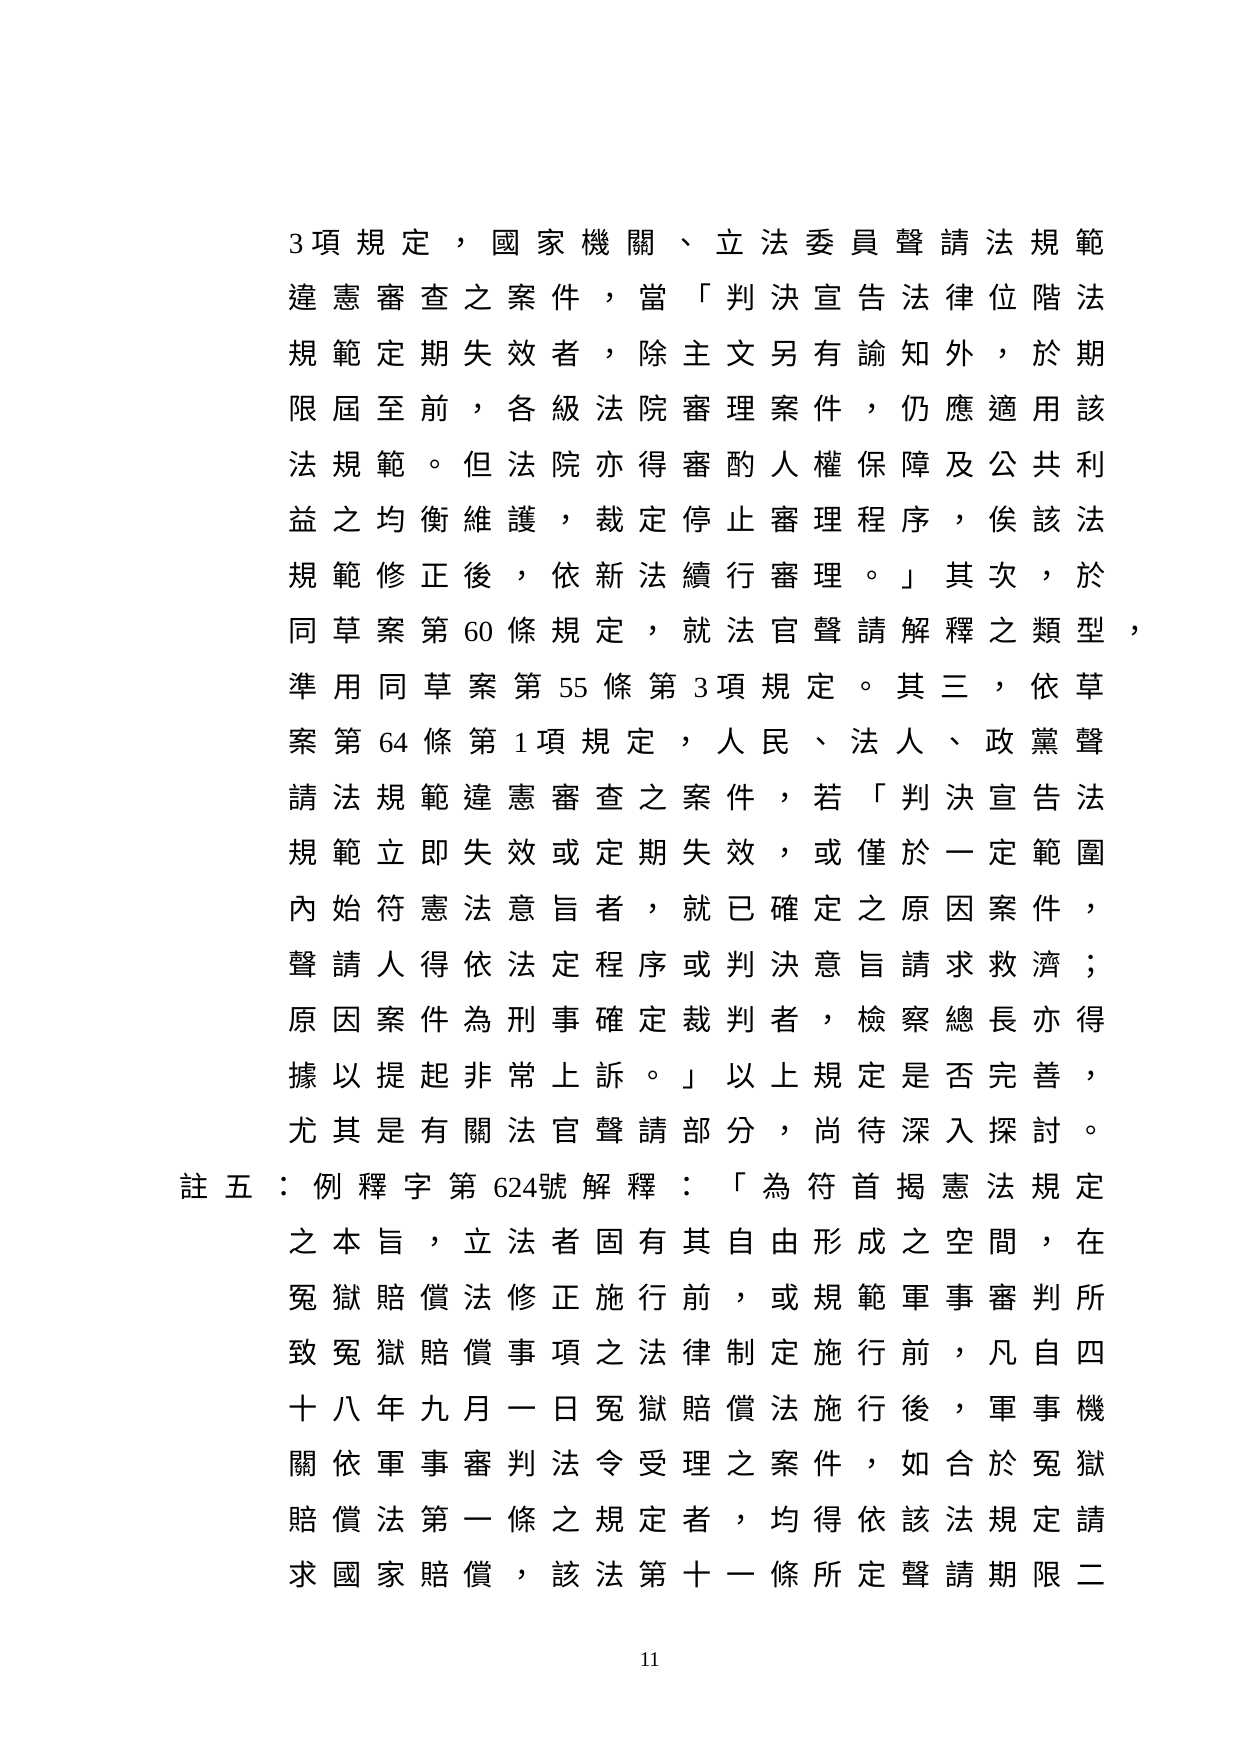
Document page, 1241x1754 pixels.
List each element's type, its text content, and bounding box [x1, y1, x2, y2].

text 註四：依司法院於民國102年1月10日送請立法院審議的司法院大法官審理案件法修正草案，將宣告法規範違憲案件，依不同聲請人分別規範。就「定期失效」部分，首先於第55條第3項規定，國家機關、立法委員聲請法規範違憲審查之案件，當「判決宣告法律位階法規範定期失效者，除主文另有諭知外，於期限屆至前，各級法院審理案件，仍應適用該法規範。但法院亦得審酌人權保障及公共利益之均衡維護，裁定停止審理程序，俟該法規範修正後，依新法續行審理。」其次，於同草案第60條規定，就法官聲請解釋之類型，準用同草案第55條第3項規定。其三，依草案第64條第1項規定，人民、法人、政黨聲請法規範違憲審查之案件，若「判決宣告法規範立即失效或定期失效，或僅於一定範圍內始符憲法意旨者，就已確定之原因案件，聲請人得依法定程序或判決意旨請求救濟；原因案件為刑事確定裁判者，檢察總長亦得據以提起非常上訴。」以上規定是否完善，尤其是有關法官聲請部分，尚待深入探討。 [179, 198, 1120, 1142]
text 註五：例釋字第624號解釋：「為符首揭憲法規定之本旨，立法者固有其自由形成之空間，在冤獄賠償法修正施行前，或規範軍事審判所致冤獄賠償事項之法律制定施行前，凡自四十八年九月一日冤獄賠償法施行後，軍事機關依軍事審判法令受理之案件，如合於冤獄賠償法第一條之規定者，均得依該法規定請求國家賠償，該法第十一條所定聲請期限二年，應從本解釋公布之日起算。」釋字第592號解釋：「本件衡酌法安定性之維持與被告基本權利之保障，於本院釋字第五八二號解釋公布前，已繫屬於各級法院之刑事案件，該號解釋之適用應以個案事實認定涉及以共同被告之陳述，作為其他共同被告論罪之證據者為限。」另可參考釋字第362號、第471號、第474號、第477號、第583號、第610號、第673號等解釋。 [179, 1142, 1120, 1586]
